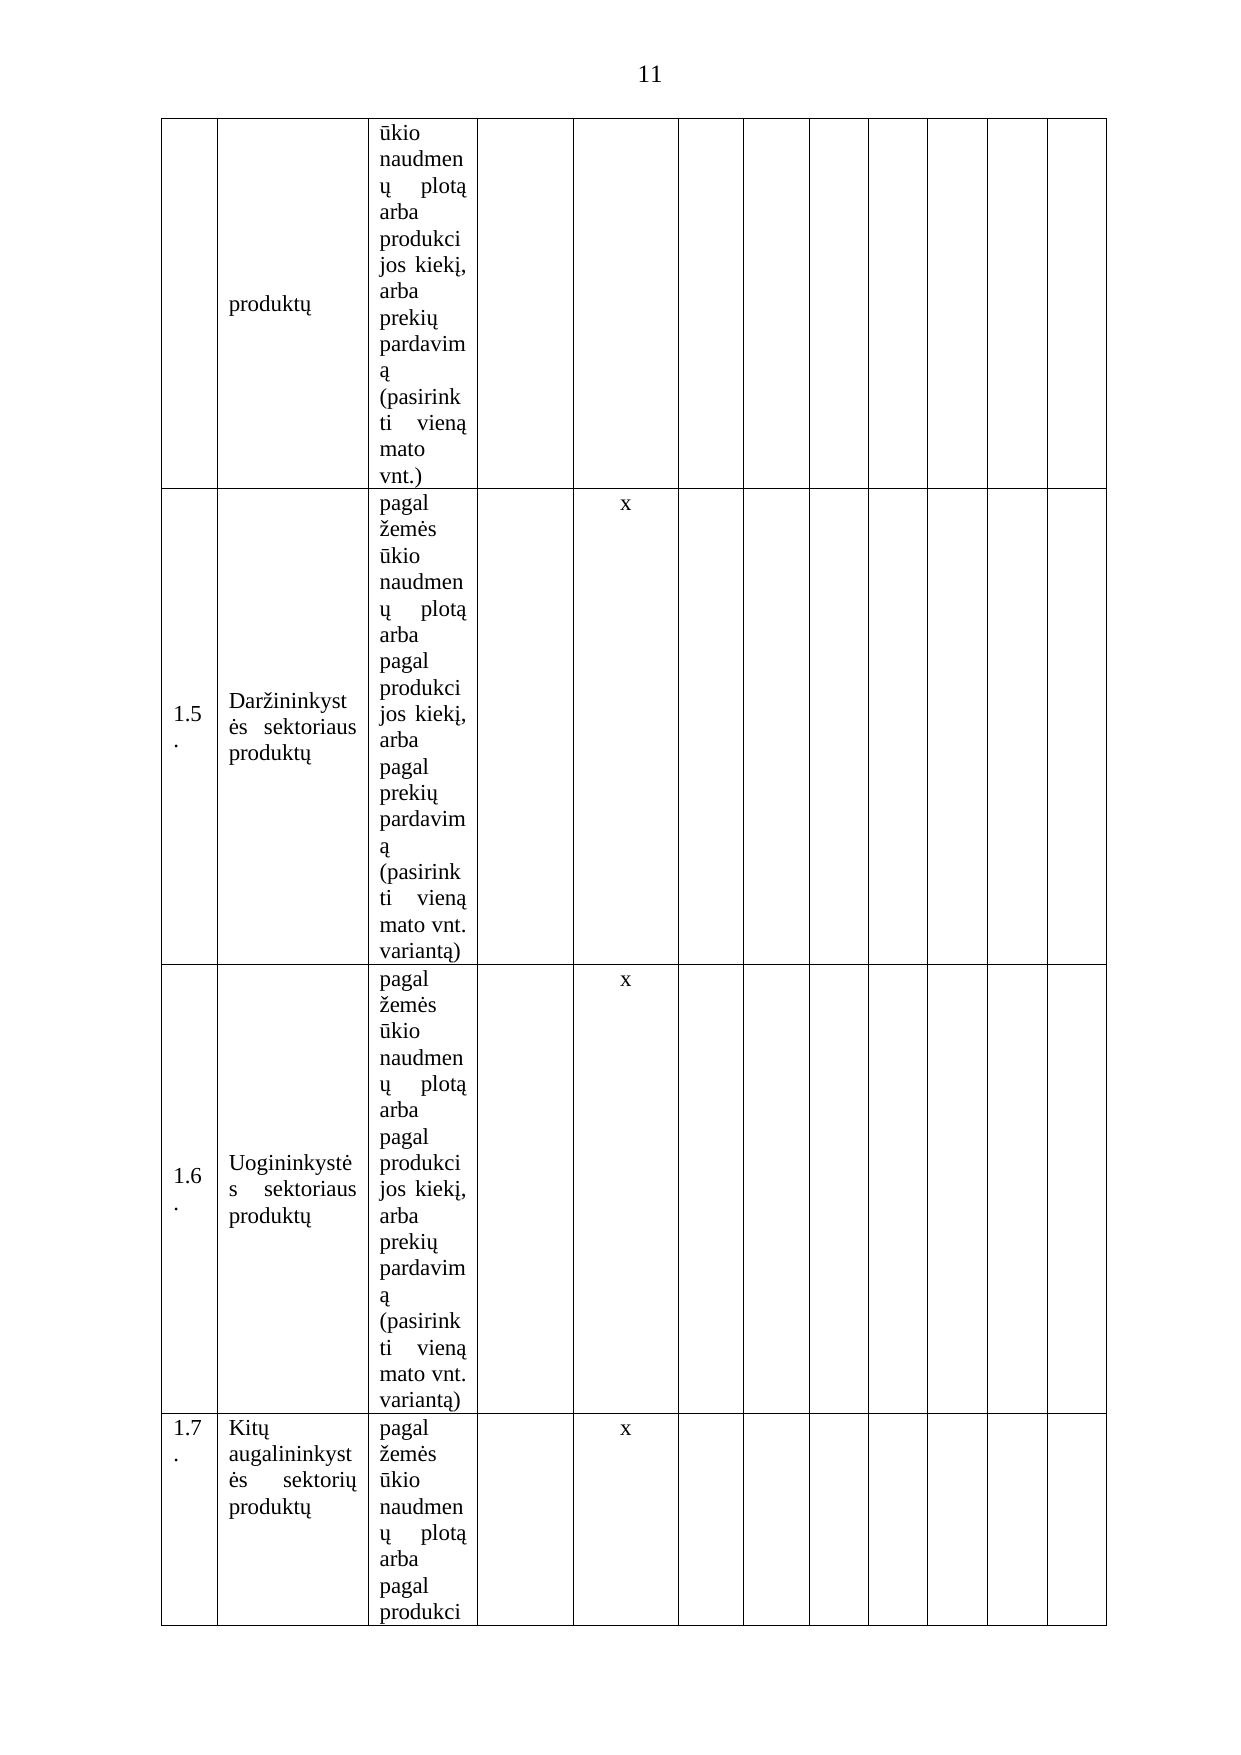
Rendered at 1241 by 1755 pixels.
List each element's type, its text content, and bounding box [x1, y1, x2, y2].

table_cell [679, 119, 743, 488]
table_cell [928, 1414, 987, 1624]
table_cell [869, 119, 927, 488]
table_cell [869, 1414, 927, 1624]
table_cell pagal žemės ūkio naudmenų plotą arba pagal produkci [369, 1414, 477, 1624]
table_cell [988, 965, 1047, 1413]
table_cell [679, 1414, 743, 1624]
table_cell [162, 119, 217, 488]
table_cell [810, 489, 868, 963]
table_cell [810, 1414, 868, 1624]
table_cell [478, 1414, 573, 1624]
table_cell 1.5. [162, 489, 217, 963]
table_cell [810, 965, 868, 1413]
table_cell [928, 489, 987, 963]
table_cell ūkio naudmenų plotą arba produkcijos kiekį, arba prekių pardavimą (pasirinkti vieną mato vnt.) [369, 119, 477, 488]
table_cell [1048, 119, 1106, 488]
table_cell [744, 119, 809, 488]
table_cell pagal žemės ūkio naudmenų plotą arba pagal produkcijos kiekį, arba pagal prekių pardavimą (pasirinkti vieną mato vnt. variantą) [369, 489, 477, 963]
table_cell [478, 489, 573, 963]
table_cell [869, 965, 927, 1413]
table_cell x [574, 965, 678, 1413]
table_cell [744, 1414, 809, 1624]
table_cell [928, 119, 987, 488]
table_cell produktų [218, 119, 368, 488]
table_cell [744, 489, 809, 963]
table_cell [679, 489, 743, 963]
table_cell Kitų augalininkystės sektorių produktų [218, 1414, 368, 1624]
table_cell 1.7. [162, 1414, 217, 1624]
table_cell [574, 119, 678, 488]
table_cell [1048, 489, 1106, 963]
table_cell [810, 119, 868, 488]
table_cell 1.6. [162, 965, 217, 1413]
table_cell [988, 1414, 1047, 1624]
table_cell [928, 965, 987, 1413]
table_cell [869, 489, 927, 963]
table_cell [1048, 965, 1106, 1413]
table_cell pagal žemės ūkio naudmenų plotą arba pagal produkcijos kiekį, arba prekių pardavimą (pasirinkti vieną mato vnt. variantą) [369, 965, 477, 1413]
table_cell [679, 965, 743, 1413]
table_cell x [574, 489, 678, 963]
table_cell Daržininkystės sektoriaus produktų [218, 489, 368, 963]
table_cell Uogininkystės sektoriaus produktų [218, 965, 368, 1413]
table_cell [744, 965, 809, 1413]
table_cell [1048, 1414, 1106, 1624]
table_cell x [574, 1414, 678, 1624]
table_cell [988, 119, 1047, 488]
table_cell [478, 965, 573, 1413]
table_cell [478, 119, 573, 488]
table_cell [988, 489, 1047, 963]
